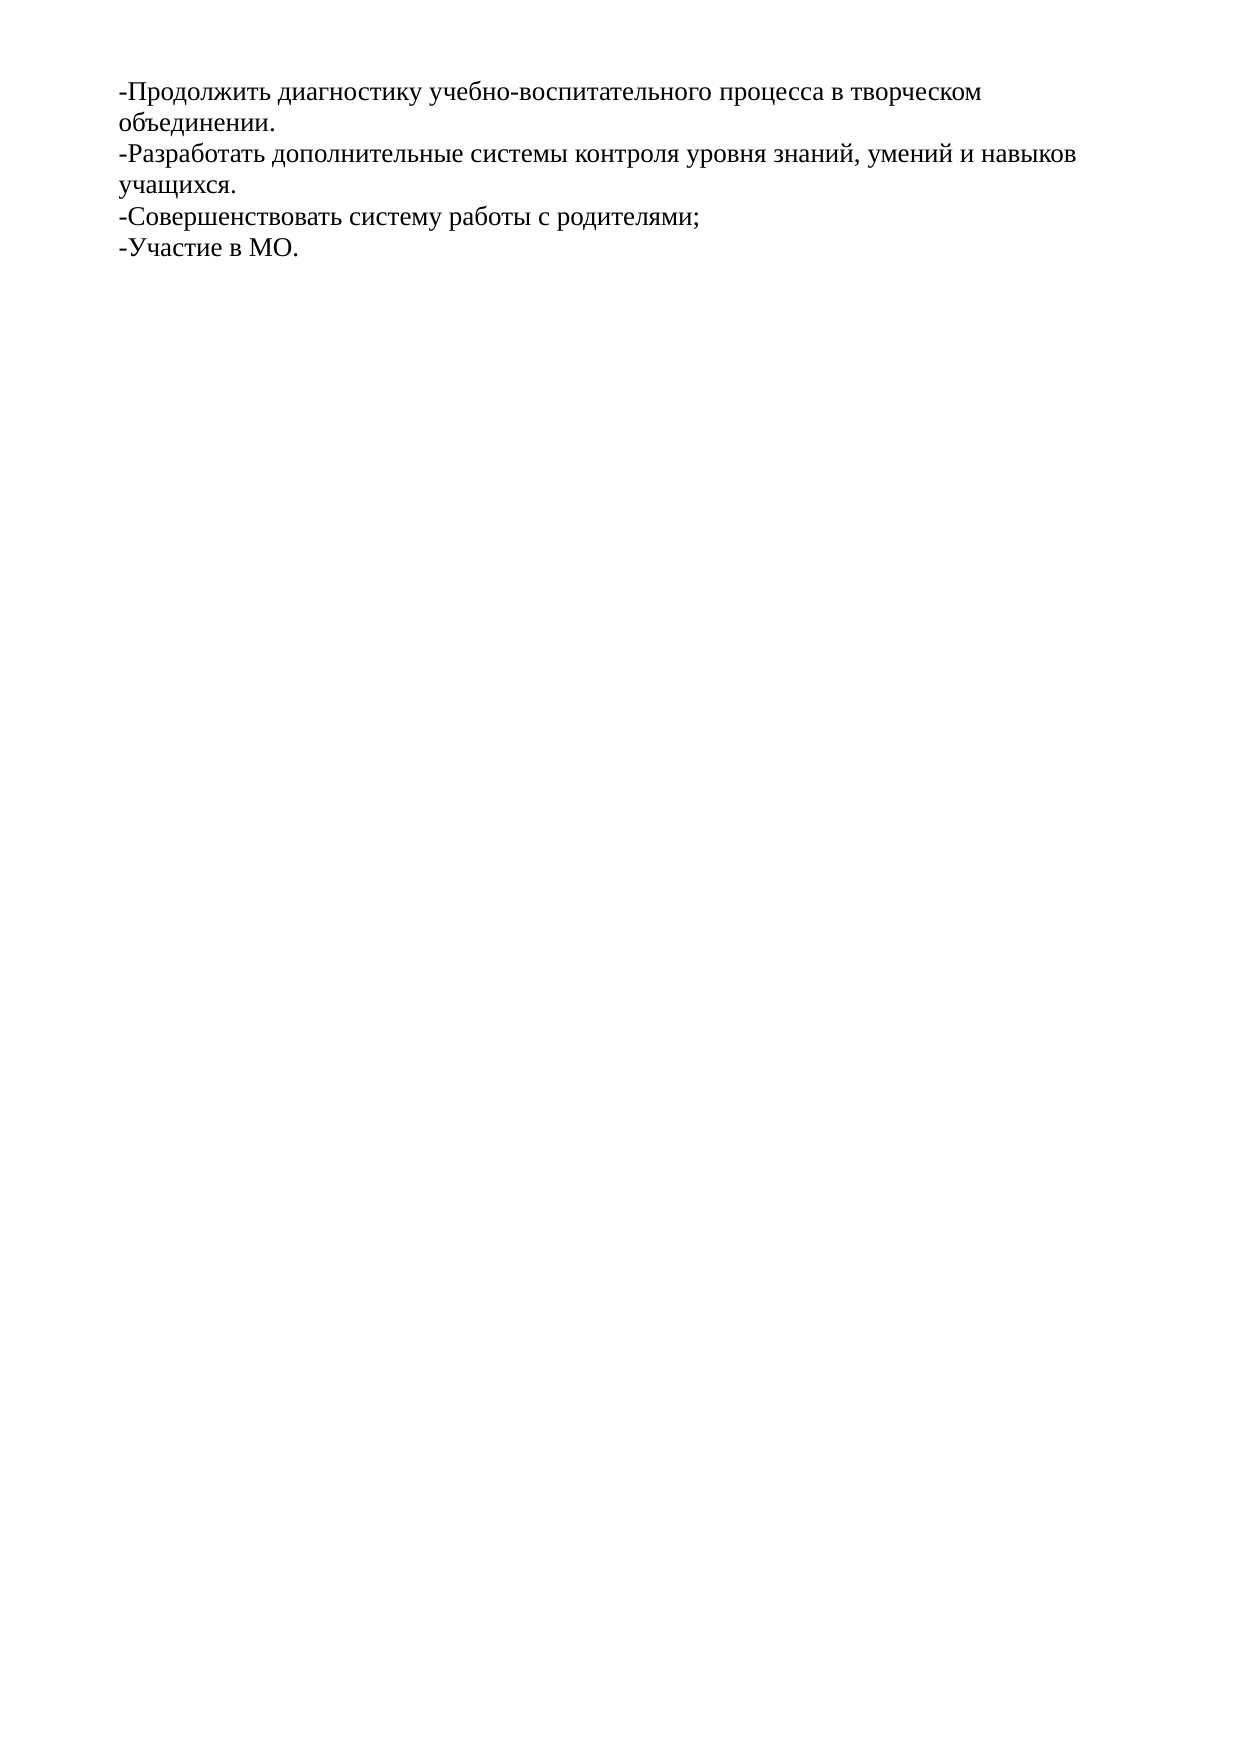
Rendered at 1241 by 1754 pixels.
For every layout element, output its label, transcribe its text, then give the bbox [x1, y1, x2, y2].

text -Совершенствовать систему работы с родителями; [89, 199, 1122, 231]
text -Разработать дополнительные системы контроля уровня знаний, умений и навыков учащихся. [118, 137, 1122, 199]
text -Участие в МО. [89, 231, 1122, 262]
text -Продолжить диагностику учебно-воспитательного процесса в творческом объединении. [118, 75, 1122, 137]
